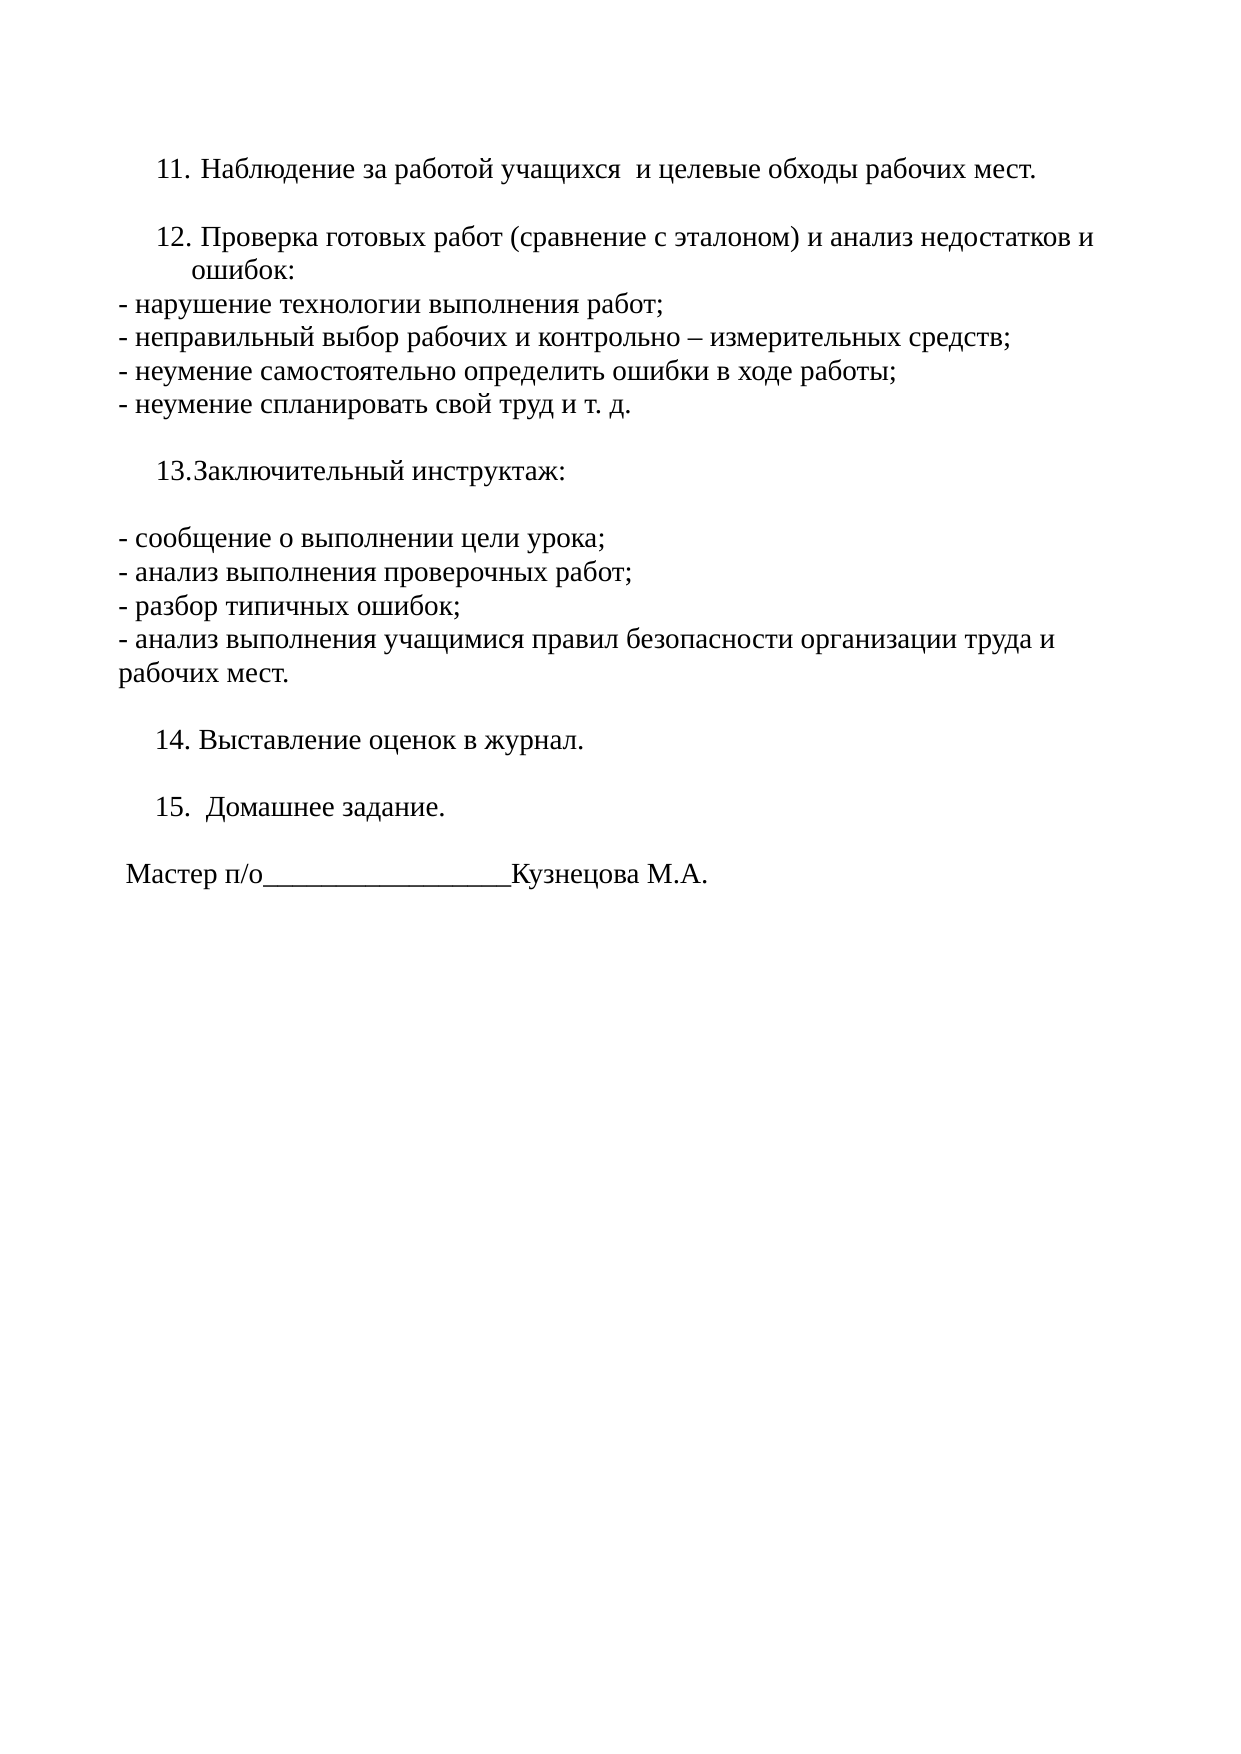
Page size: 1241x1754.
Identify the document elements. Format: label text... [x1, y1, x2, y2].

text - сообщение о выполнении цели урока; [118, 521, 1122, 554]
text - анализ выполнения учащимися правил безопасности организации труда и рабочих мест. [118, 621, 1122, 688]
text - разбор типичных ошибок; [118, 588, 1122, 621]
list Заключительный инструктаж: [156, 453, 1122, 487]
text - неправильный выбор рабочих и контрольно – измерительных средств; [118, 319, 1122, 353]
text 14. Выставление оценок в журнал. [118, 722, 1122, 755]
list Наблюдение за работой учащихся и целевые обходы рабочих мест. [156, 152, 1122, 185]
text - анализ выполнения проверочных работ; [118, 554, 1122, 588]
text ошибок: [118, 252, 1122, 286]
list Проверка готовых работ (сравнение с эталоном) и анализ недостатков и [156, 219, 1122, 252]
text - неумение самостоятельно определить ошибки в ходе работы; [118, 353, 1122, 386]
text - неумение спланировать свой труд и т. д. [118, 386, 1122, 420]
text Мастер п/о_________________Кузнецова М.А. [118, 856, 1122, 889]
text - нарушение технологии выполнения работ; [118, 286, 1122, 319]
text 15. Домашнее задание. [118, 789, 1122, 822]
